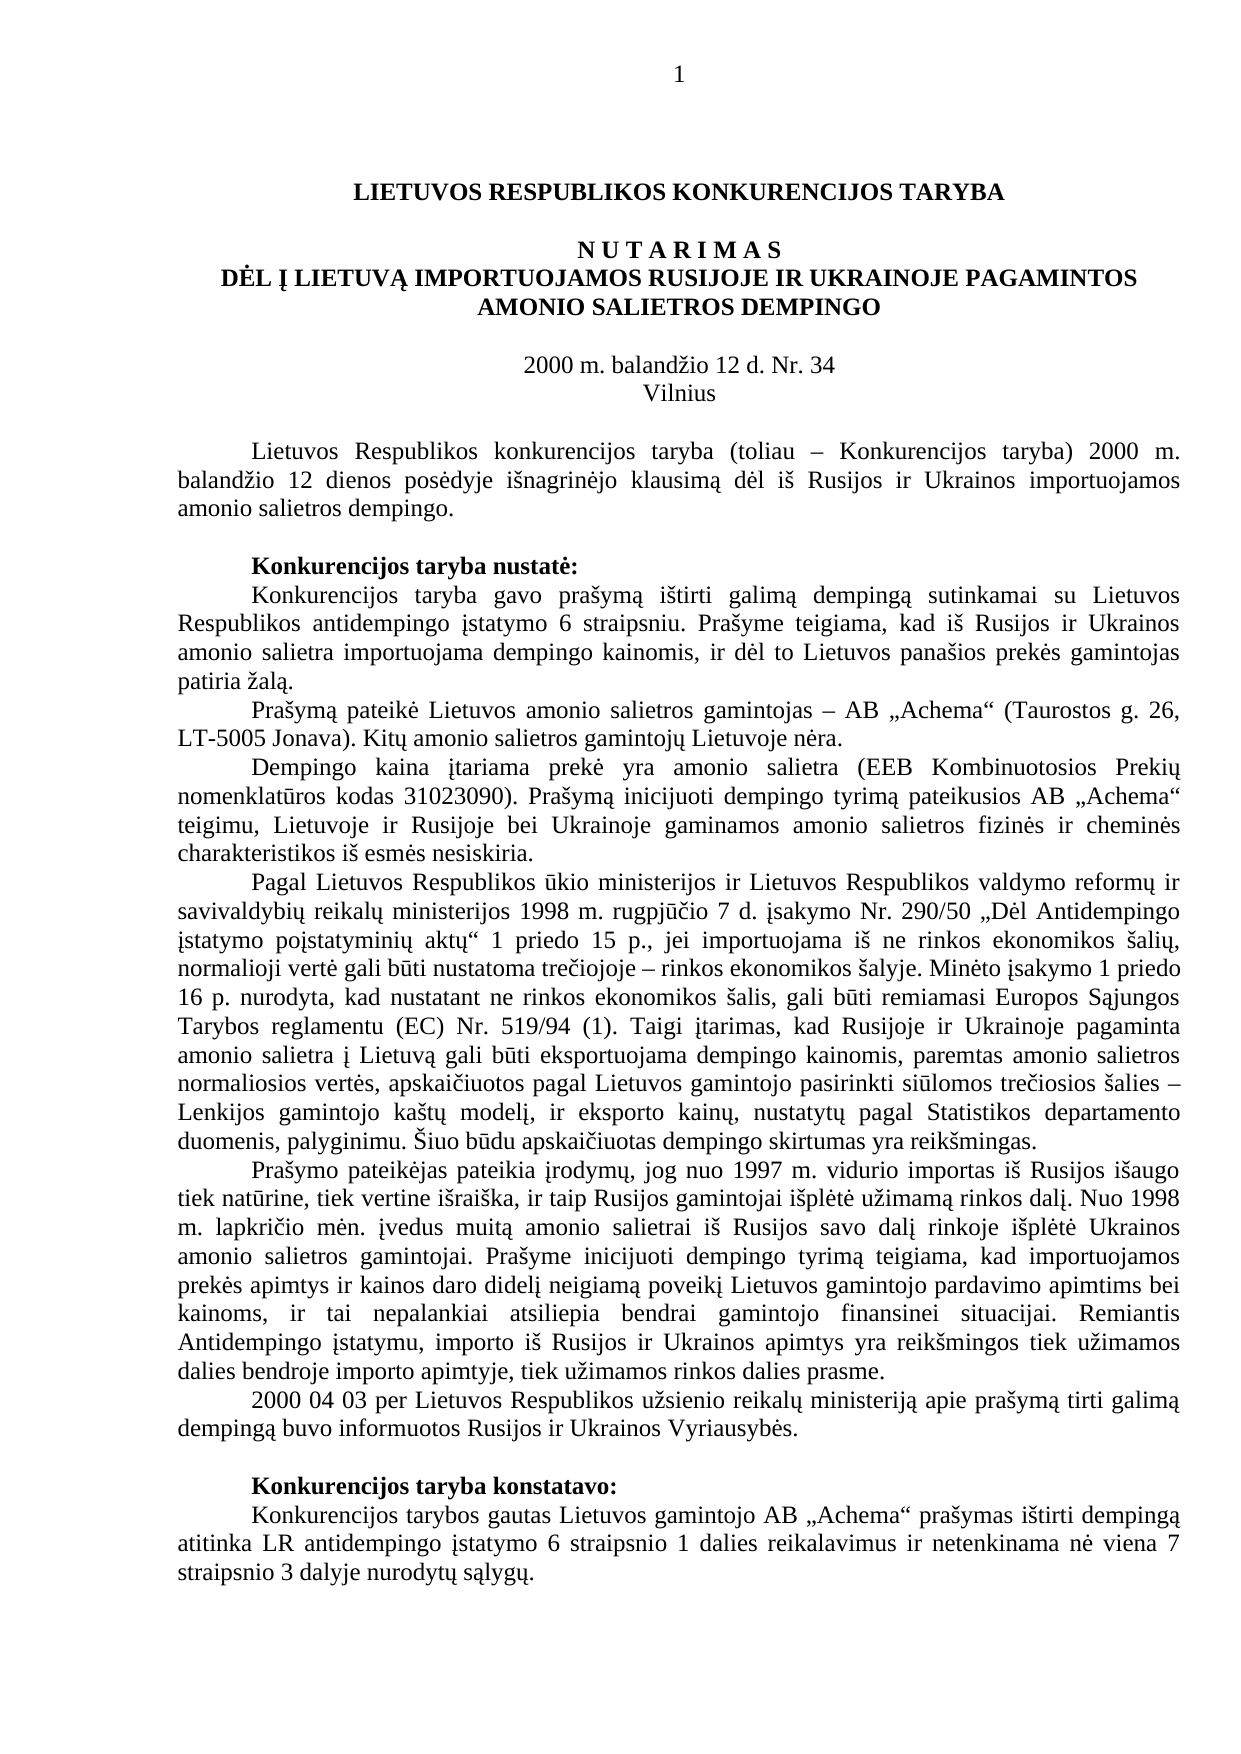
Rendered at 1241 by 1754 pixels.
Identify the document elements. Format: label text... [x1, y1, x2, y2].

text Konkurencijos taryba gavo prašymą ištirti galimą dempingą sutinkamai su Lietuvos Respublikos antidempingo įstatymo 6 straipsniu. Prašyme teigiama, kad iš Rusijos ir Ukrainos amonio salietra importuojama dempingo kainomis, ir dėl to Lietuvos panašios prekės gamintojas patiria žalą. [177, 580, 1181, 695]
text Dempingo kaina įtariama prekė yra amonio salietra (EEB Kombinuotosios Prekių nomenklatūros kodas 31023090). Prašymą inicijuoti dempingo tyrimą pateikusios AB „Achema“ teigimu, Lietuvoje ir Rusijoje bei Ukrainoje gaminamos amonio salietros fizinės ir cheminės charakteristikos iš esmės nesiskiria. [177, 752, 1181, 867]
text Konkurencijos tarybos gautas Lietuvos gamintojo AB „Achema“ prašymas ištirti dempingą atitinka LR antidempingo įstatymo 6 straipsnio 1 dalies reikalavimus ir netenkinama nė viena 7 straipsnio 3 dalyje nurodytų sąlygų. [177, 1500, 1181, 1586]
text LIETUVOS RESPUBLIKOS KONKURENCIJOS TARYBA [177, 177, 1181, 206]
text Prašymo pateikėjas pateikia įrodymų, jog nuo 1997 m. vidurio importas iš Rusijos išaugo tiek natūrine, tiek vertine išraiška, ir taip Rusijos gamintojai išplėtė užimamą rinkos dalį. Nuo 1998 m. lapkričio mėn. įvedus muitą amonio salietrai iš Rusijos savo dalį rinkoje išplėtė Ukrainos amonio salietros gamintojai. Prašyme inicijuoti dempingo tyrimą teigiama, kad importuojamos prekės apimtys ir kainos daro didelį neigiamą poveikį Lietuvos gamintojo pardavimo apimtims bei kainoms, ir tai nepalankiai atsiliepia bendrai gamintojo finansinei situacijai. Remiantis Antidempingo įstatymu, importo iš Rusijos ir Ukrainos apimtys yra reikšmingos tiek užimamos dalies bendroje importo apimtyje, tiek užimamos rinkos dalies prasme. [177, 1155, 1181, 1385]
text Konkurencijos taryba nustatė: [177, 551, 1181, 580]
text 2000 m. balandžio 12 d. Nr. 34 [177, 350, 1181, 378]
text Konkurencijos taryba konstatavo: [177, 1471, 1181, 1500]
text Vilnius [177, 378, 1181, 407]
text Prašymą pateikė Lietuvos amonio salietros gamintojas – AB „Achema“ (Taurostos g. 26, LT-5005 Jonava). Kitų amonio salietros gamintojų Lietuvoje nėra. [177, 695, 1181, 752]
text 2000 04 03 per Lietuvos Respublikos užsienio reikalų ministeriją apie prašymą tirti galimą dempingą buvo informuotos Rusijos ir Ukrainos Vyriausybės. [177, 1385, 1181, 1442]
text Lietuvos Respublikos konkurencijos taryba (toliau – Konkurencijos taryba) 2000 m. balandžio 12 dienos posėdyje išnagrinėjo klausimą dėl iš Rusijos ir Ukrainos importuojamos amonio salietros dempingo. [177, 436, 1181, 522]
text DĖL Į LIETUVĄ IMPORTUOJAMOS RUSIJOJE IR UKRAINOJE PAGAMINTOS AMONIO SALIETROS DEMPINGO [177, 263, 1181, 321]
text Pagal Lietuvos Respublikos ūkio ministerijos ir Lietuvos Respublikos valdymo reformų ir savivaldybių reikalų ministerijos 1998 m. rugpjūčio 7 d. įsakymo Nr. 290/50 „Dėl Antidempingo įstatymo poįstatyminių aktų“ 1 priedo 15 p., jei importuojama iš ne rinkos ekonomikos šalių, normalioji vertė gali būti nustatoma trečiojoje – rinkos ekonomikos šalyje. Minėto įsakymo 1 priedo 16 p. nurodyta, kad nustatant ne rinkos ekonomikos šalis, gali būti remiamasi Europos Sąjungos Tarybos reglamentu (EC) Nr. 519/94 (1). Taigi įtarimas, kad Rusijoje ir Ukrainoje pagaminta amonio salietra į Lietuvą gali būti eksportuojama dempingo kainomis, paremtas amonio salietros normaliosios vertės, apskaičiuotos pagal Lietuvos gamintojo pasirinkti siūlomos trečiosios šalies – Lenkijos gamintojo kaštų modelį, ir eksporto kainų, nustatytų pagal Statistikos departamento duomenis, palyginimu. Šiuo būdu apskaičiuotas dempingo skirtumas yra reikšmingas. [177, 867, 1181, 1155]
text N U T A R I M A S [177, 235, 1181, 263]
